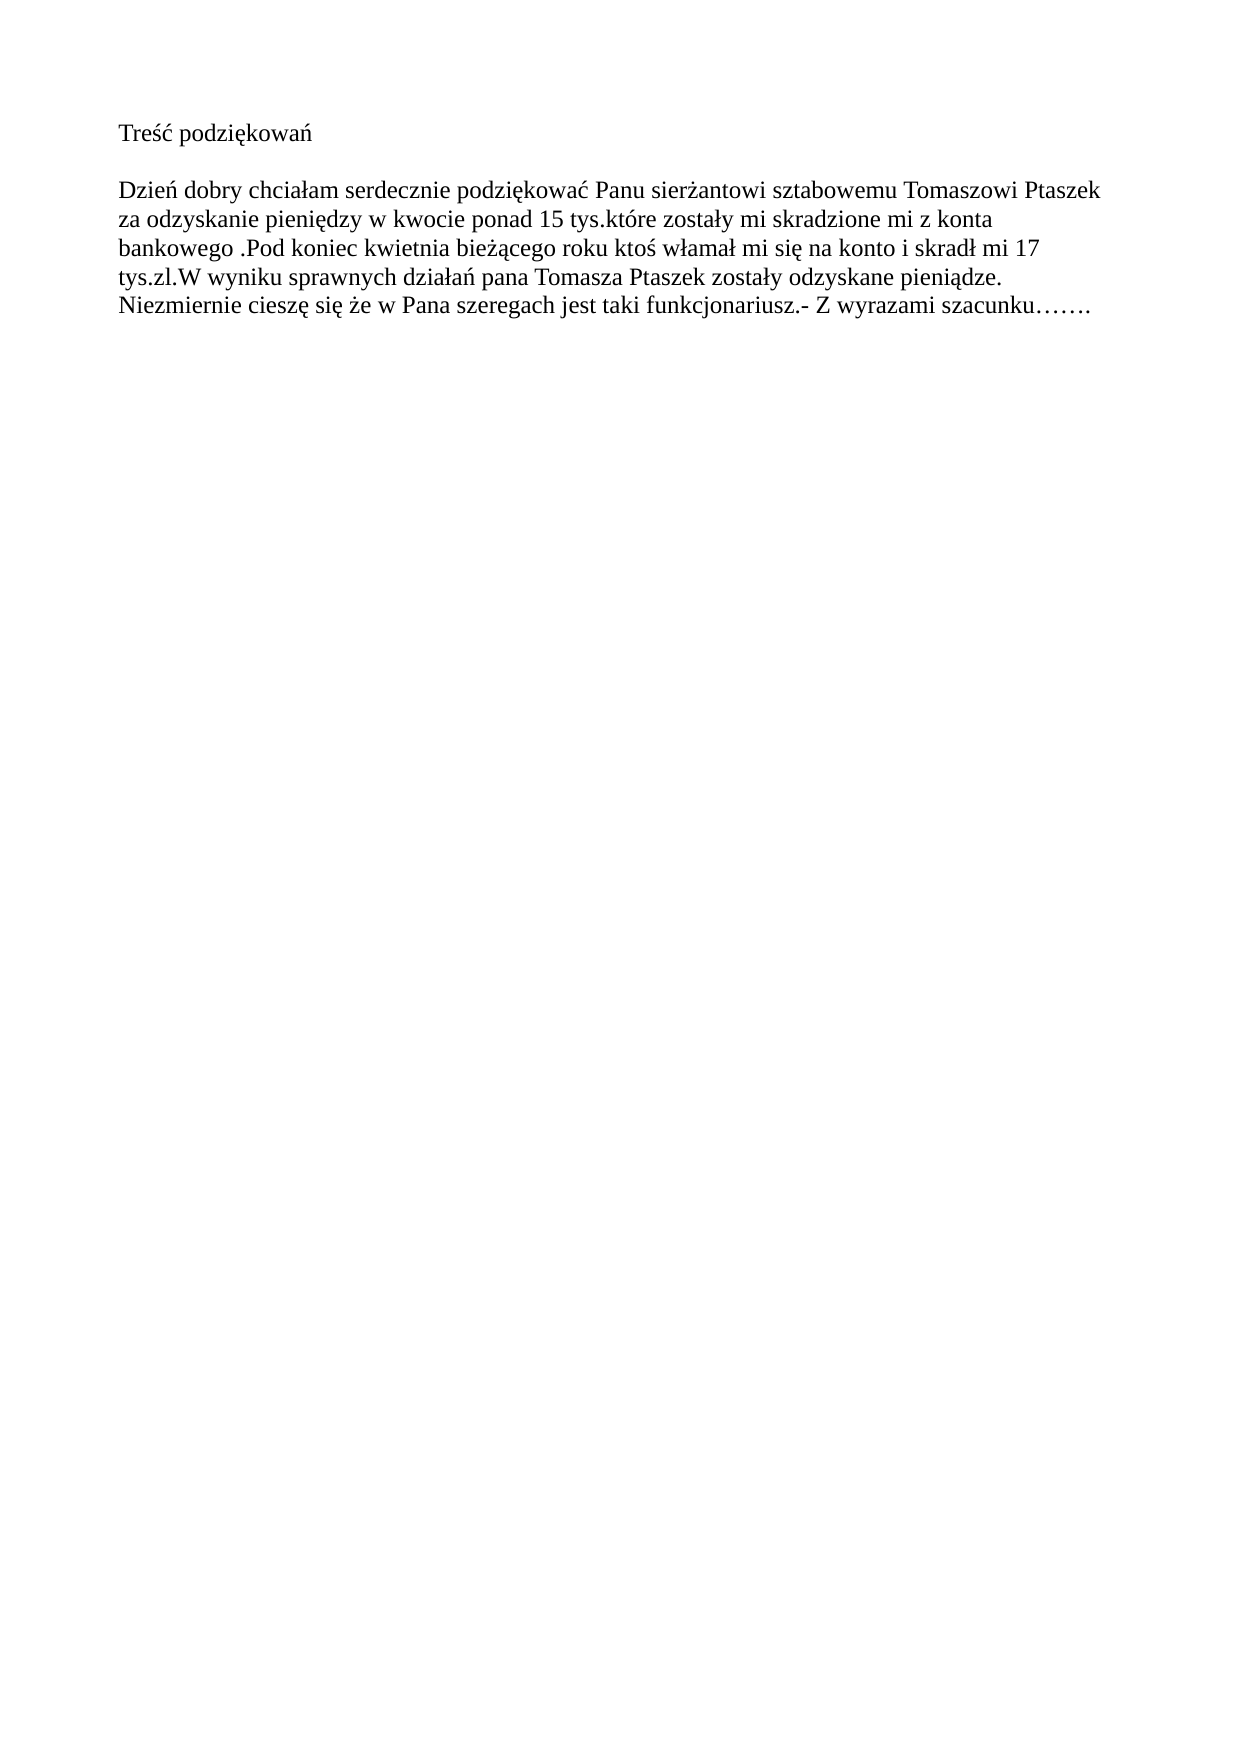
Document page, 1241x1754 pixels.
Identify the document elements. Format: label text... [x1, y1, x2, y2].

text Dzień dobry chciałam serdecznie podziękować Panu sierżantowi sztabowemu Tomaszowi Ptaszek za odzyskanie pieniędzy w kwocie ponad 15 tys.które zostały mi skradzione mi z konta bankowego .Pod koniec kwietnia bieżącego roku ktoś włamał mi się na konto i skradł mi 17 tys.zl.W wyniku sprawnych działań pana Tomasza Ptaszek zostały odzyskane pieniądze. Niezmiernie cieszę się że w Pana szeregach jest taki funkcjonariusz.- Z wyrazami szacunku……. [118, 176, 1122, 319]
text Treść podziękowań [118, 118, 1122, 147]
